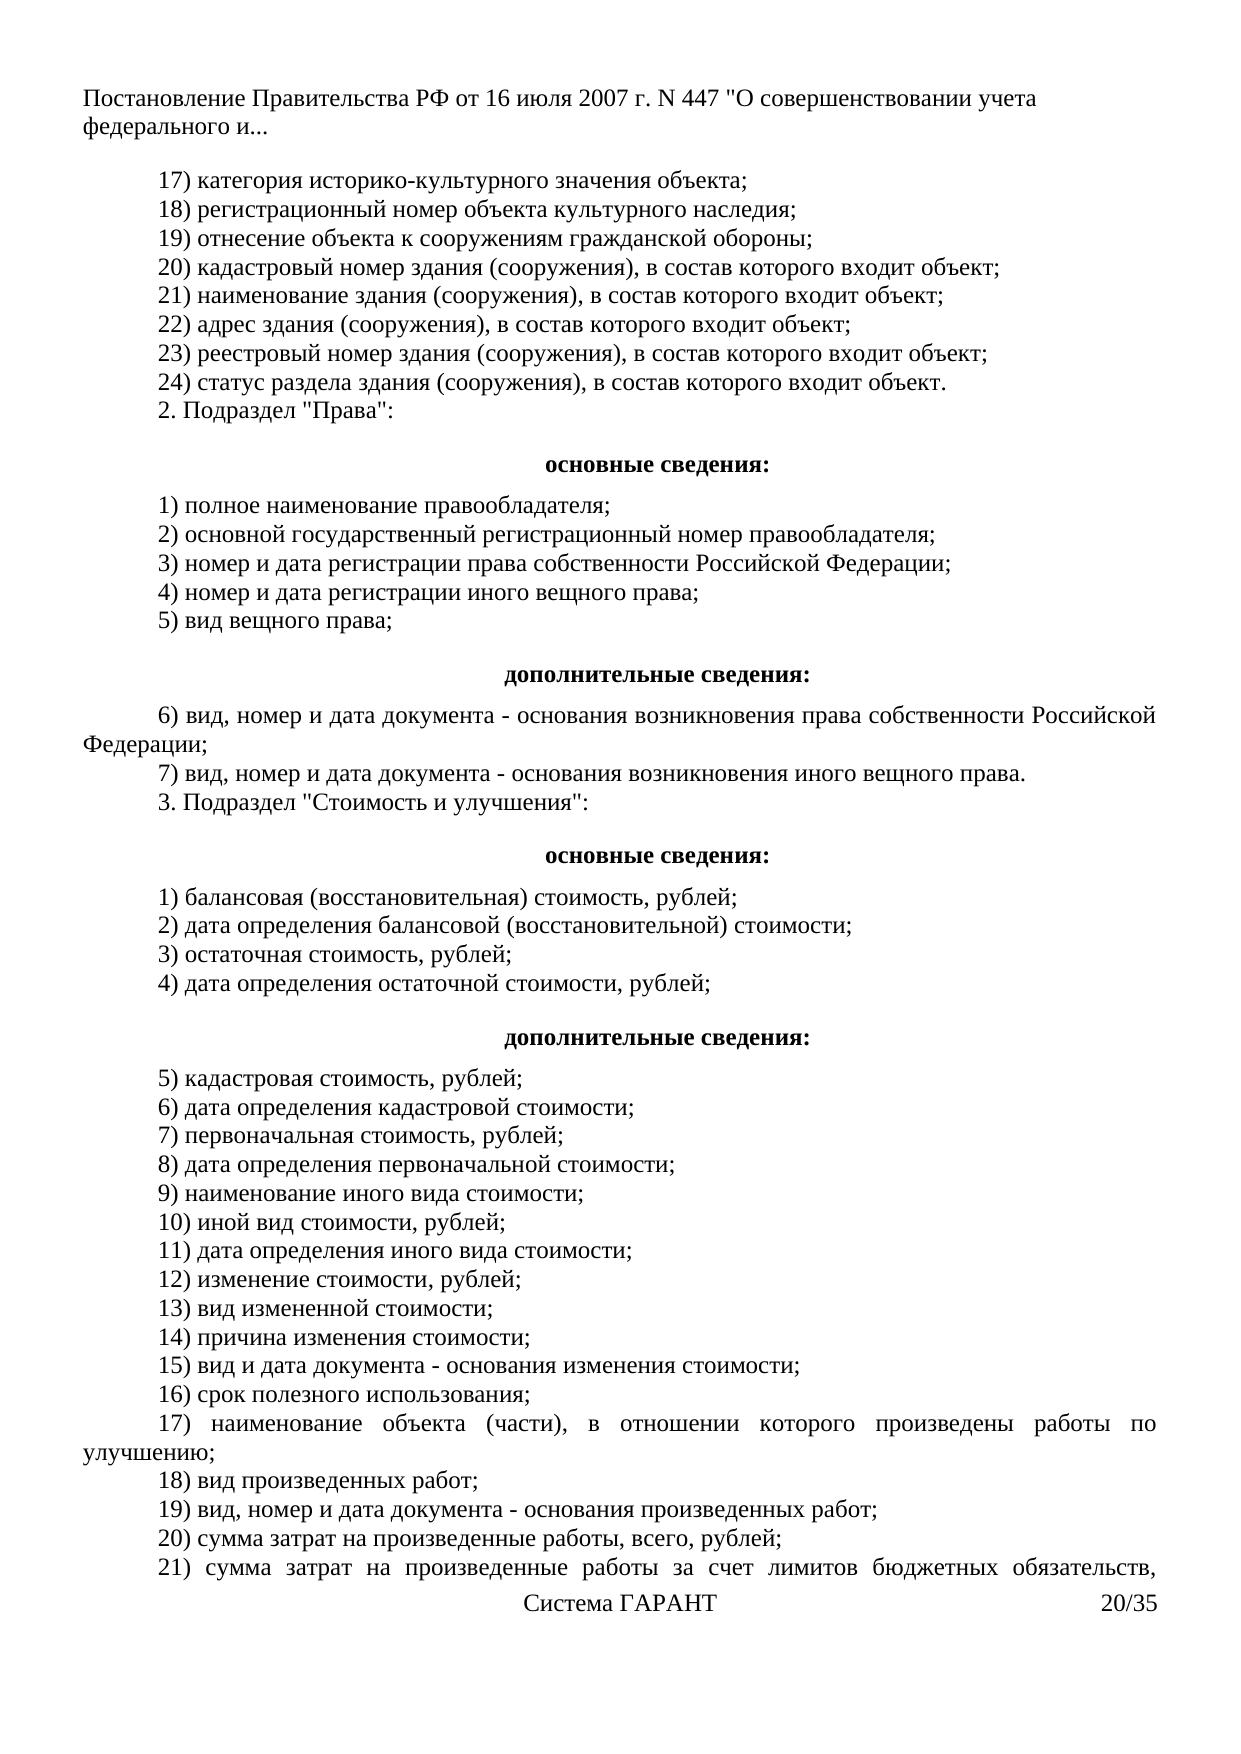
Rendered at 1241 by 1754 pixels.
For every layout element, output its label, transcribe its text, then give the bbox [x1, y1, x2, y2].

text 18) регистрационный номер объекта культурного наследия; [83, 194, 1157, 223]
text 11) дата определения иного вида стоимости; [83, 1235, 1157, 1264]
text 17) категория историко-культурного значения объекта; [83, 165, 1157, 194]
text 21) наименование здания (сооружения), в состав которого входит объект; [83, 280, 1157, 309]
text 20) кадастровый номер здания (сооружения), в состав которого входит объект; [83, 252, 1157, 280]
text 2) дата определения балансовой (восстановительной) стоимости; [83, 910, 1157, 939]
text 12) изменение стоимости, рублей; [83, 1264, 1157, 1293]
text 5) вид вещного права; [83, 605, 1157, 634]
text 3) остаточная стоимость, рублей; [83, 939, 1157, 968]
text дополнительные сведения: [83, 1022, 1157, 1050]
text 10) иной вид стоимости, рублей; [83, 1207, 1157, 1235]
text 4) номер и дата регистрации иного вещного права; [83, 577, 1157, 605]
text 21) сумма затрат на произведенные работы за счет лимитов бюджетных обязательств, [83, 1552, 1157, 1580]
text 13) вид измененной стоимости; [83, 1293, 1157, 1322]
text основные сведения: [83, 449, 1157, 478]
text 23) реестровый номер здания (сооружения), в состав которого входит объект; [83, 338, 1157, 367]
text 18) вид произведенных работ; [83, 1465, 1157, 1494]
text 2. Подраздел "Права": [83, 395, 1157, 424]
text 1) балансовая (восстановительная) стоимость, рублей; [83, 882, 1157, 910]
text 16) срок полезного использования; [83, 1379, 1157, 1408]
text 20) сумма затрат на произведенные работы, всего, рублей; [83, 1523, 1157, 1552]
text 3. Подраздел "Стоимость и улучшения": [83, 787, 1157, 815]
text 19) отнесение объекта к сооружениям гражданской обороны; [83, 223, 1157, 252]
text 6) вид, номер и дата документа - основания возникновения права собственности Российской Федерации; [83, 700, 1157, 758]
text 15) вид и дата документа - основания изменения стоимости; [83, 1350, 1157, 1379]
text дополнительные сведения: [83, 659, 1157, 688]
text 22) адрес здания (сооружения), в состав которого входит объект; [83, 309, 1157, 338]
text 24) статус раздела здания (сооружения), в состав которого входит объект. [83, 367, 1157, 395]
text 3) номер и дата регистрации права собственности Российской Федерации; [83, 548, 1157, 577]
text 4) дата определения остаточной стоимости, рублей; [83, 968, 1157, 997]
text 9) наименование иного вида стоимости; [83, 1178, 1157, 1207]
text 7) первоначальная стоимость, рублей; [83, 1120, 1157, 1149]
text основные сведения: [83, 840, 1157, 869]
text 8) дата определения первоначальной стоимости; [83, 1149, 1157, 1178]
text 14) причина изменения стоимости; [83, 1322, 1157, 1350]
text 1) полное наименование правообладателя; [83, 490, 1157, 519]
text 5) кадастровая стоимость, рублей; [83, 1063, 1157, 1092]
text 6) дата определения кадастровой стоимости; [83, 1092, 1157, 1120]
text 17) наименование объекта (части), в отношении которого произведены работы по улучшению; [83, 1408, 1157, 1465]
text 7) вид, номер и дата документа - основания возникновения иного вещного права. [83, 758, 1157, 787]
text 2) основной государственный регистрационный номер правообладателя; [83, 519, 1157, 548]
text 19) вид, номер и дата документа - основания произведенных работ; [83, 1494, 1157, 1523]
